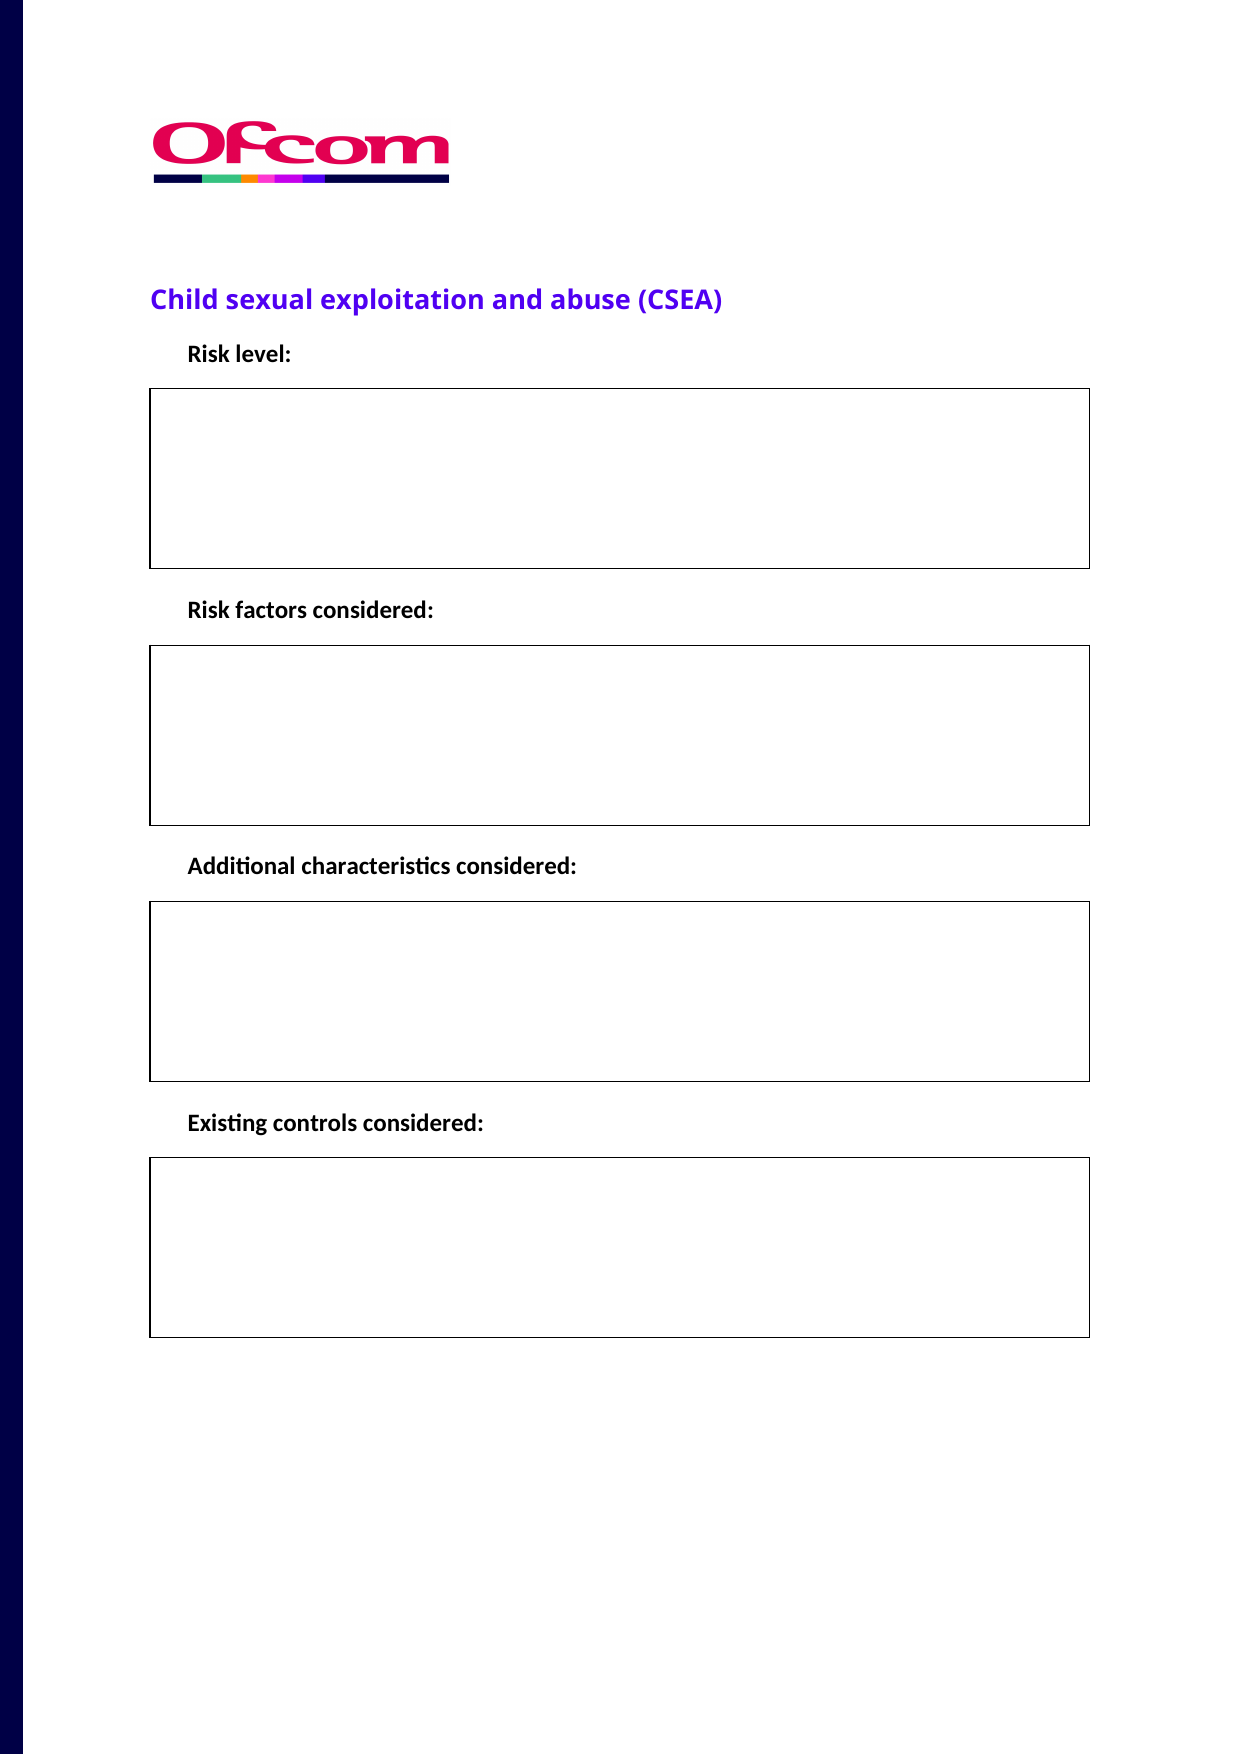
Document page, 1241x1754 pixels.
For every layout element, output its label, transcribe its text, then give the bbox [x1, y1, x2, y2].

text Additional characteristics considered: [187, 851, 1090, 881]
table_header [151, 1158, 1089, 1337]
table_header [151, 902, 1089, 1081]
text Risk factors considered: [187, 594, 1090, 625]
text Existing controls considered: [187, 1107, 1090, 1137]
subtitle Child sexual exploitation and abuse (CSEA) [150, 281, 1090, 317]
table_header [151, 389, 1089, 568]
text Risk level: [187, 338, 1090, 368]
table_header [151, 646, 1089, 824]
